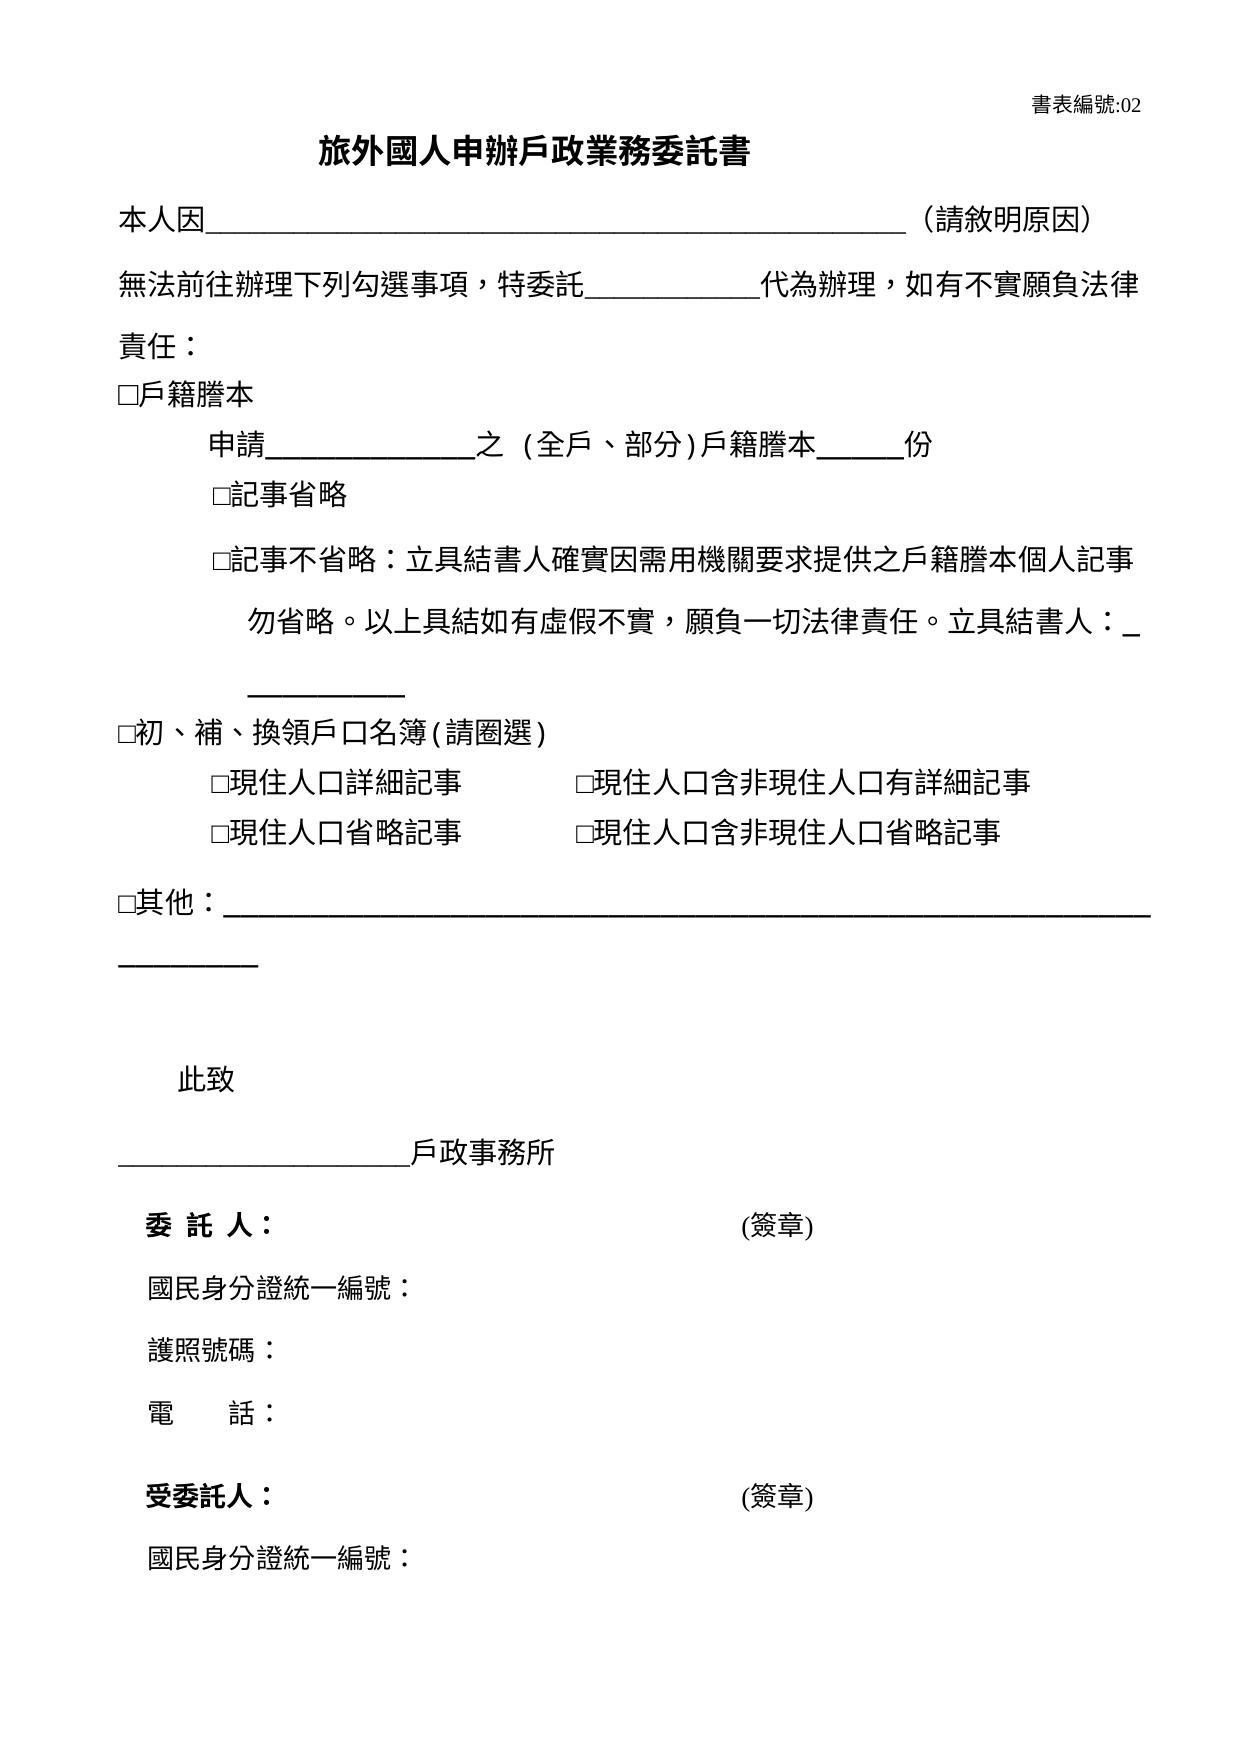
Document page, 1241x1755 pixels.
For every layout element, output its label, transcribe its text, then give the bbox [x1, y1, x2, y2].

text □其他：_____________________________________________________________ [118, 874, 1152, 974]
text 國民身分證統一編號： [118, 1245, 1152, 1307]
text 電 話： [118, 1370, 1152, 1432]
text 旅外國人申辦戶政業務委託書 [118, 135, 1152, 170]
text 委 託 人： (簽章) [118, 1182, 1152, 1245]
text 無法前往辦理下列勾選事項，特委託____________代為辦理，如有不實願負法律責任： [118, 241, 1152, 366]
text □初、補、換領戶口名簿(請圈選) [118, 703, 1152, 753]
text ____________________戶政事務所 [118, 1109, 1152, 1172]
text □記事不省略：立具結書人確實因需用機關要求提供之戶籍謄本個人記事勿省略。以上具結如有虛假不實，願負一切法律責任。立具結書人：__________ [213, 516, 1152, 703]
text 此致 [177, 1036, 1152, 1099]
text 護照號碼： [118, 1307, 1152, 1370]
text 國民身分證統一編號： [118, 1515, 1152, 1578]
text □記事省略 [213, 466, 1152, 516]
text □現住人口詳細記事 □現住人口含非現住人口有詳細記事 [211, 753, 1152, 803]
text □現住人口省略記事 □現住人口含非現住人口省略記事 [211, 803, 1152, 853]
text 受委託人： (簽章) [118, 1453, 1152, 1515]
text 本人因________________________________________________（請敘明原因） [118, 191, 1152, 241]
text □戶籍謄本 [118, 366, 1152, 416]
text 申請____________之 (全戶、部分)戶籍謄本_____份 [207, 416, 1152, 466]
